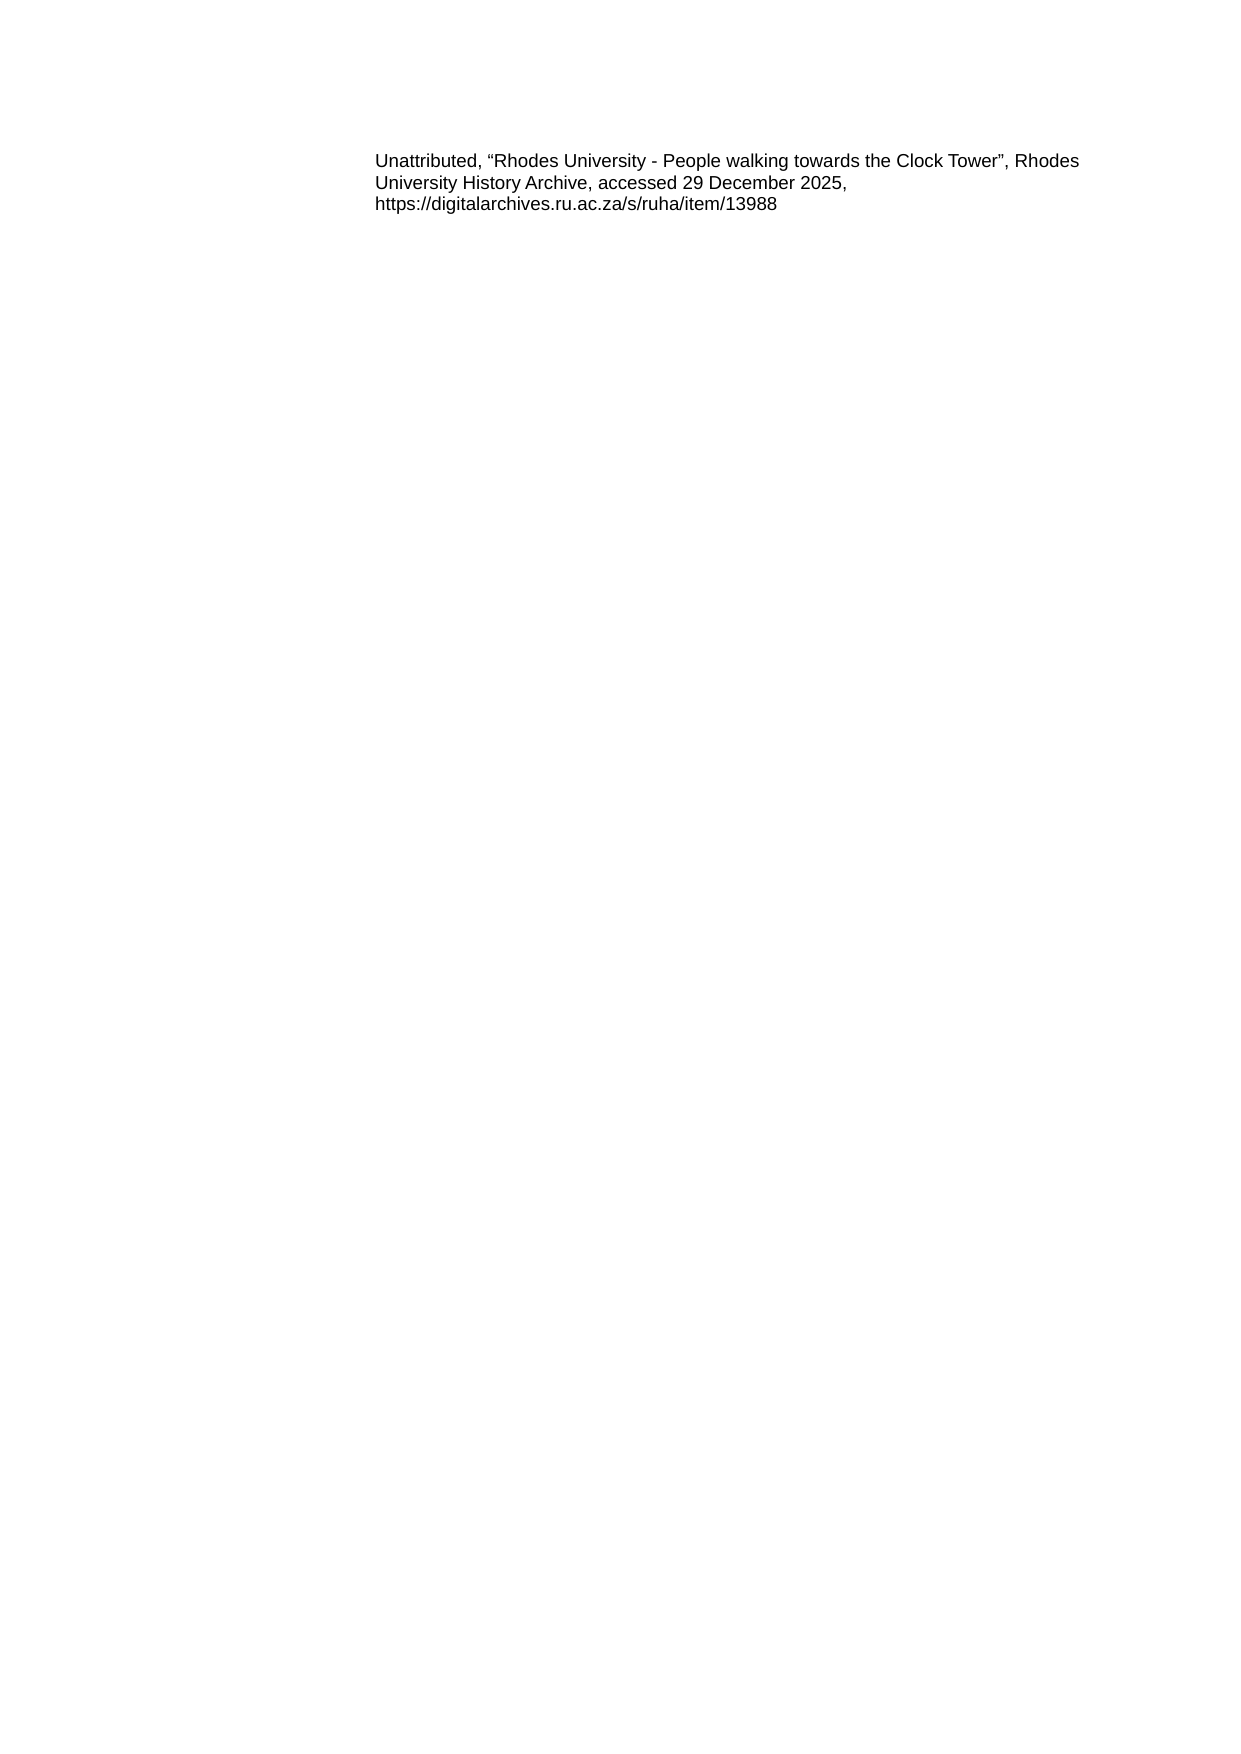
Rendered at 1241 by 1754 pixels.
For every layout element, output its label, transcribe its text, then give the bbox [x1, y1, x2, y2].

text Unattributed, “Rhodes University - People walking towards the Clock Tower”, Rhodes University History Archive, accessed 29 December 2025, https://digitalarchives.ru.ac.za/s/ruha/item/13988 [375, 150, 1090, 215]
